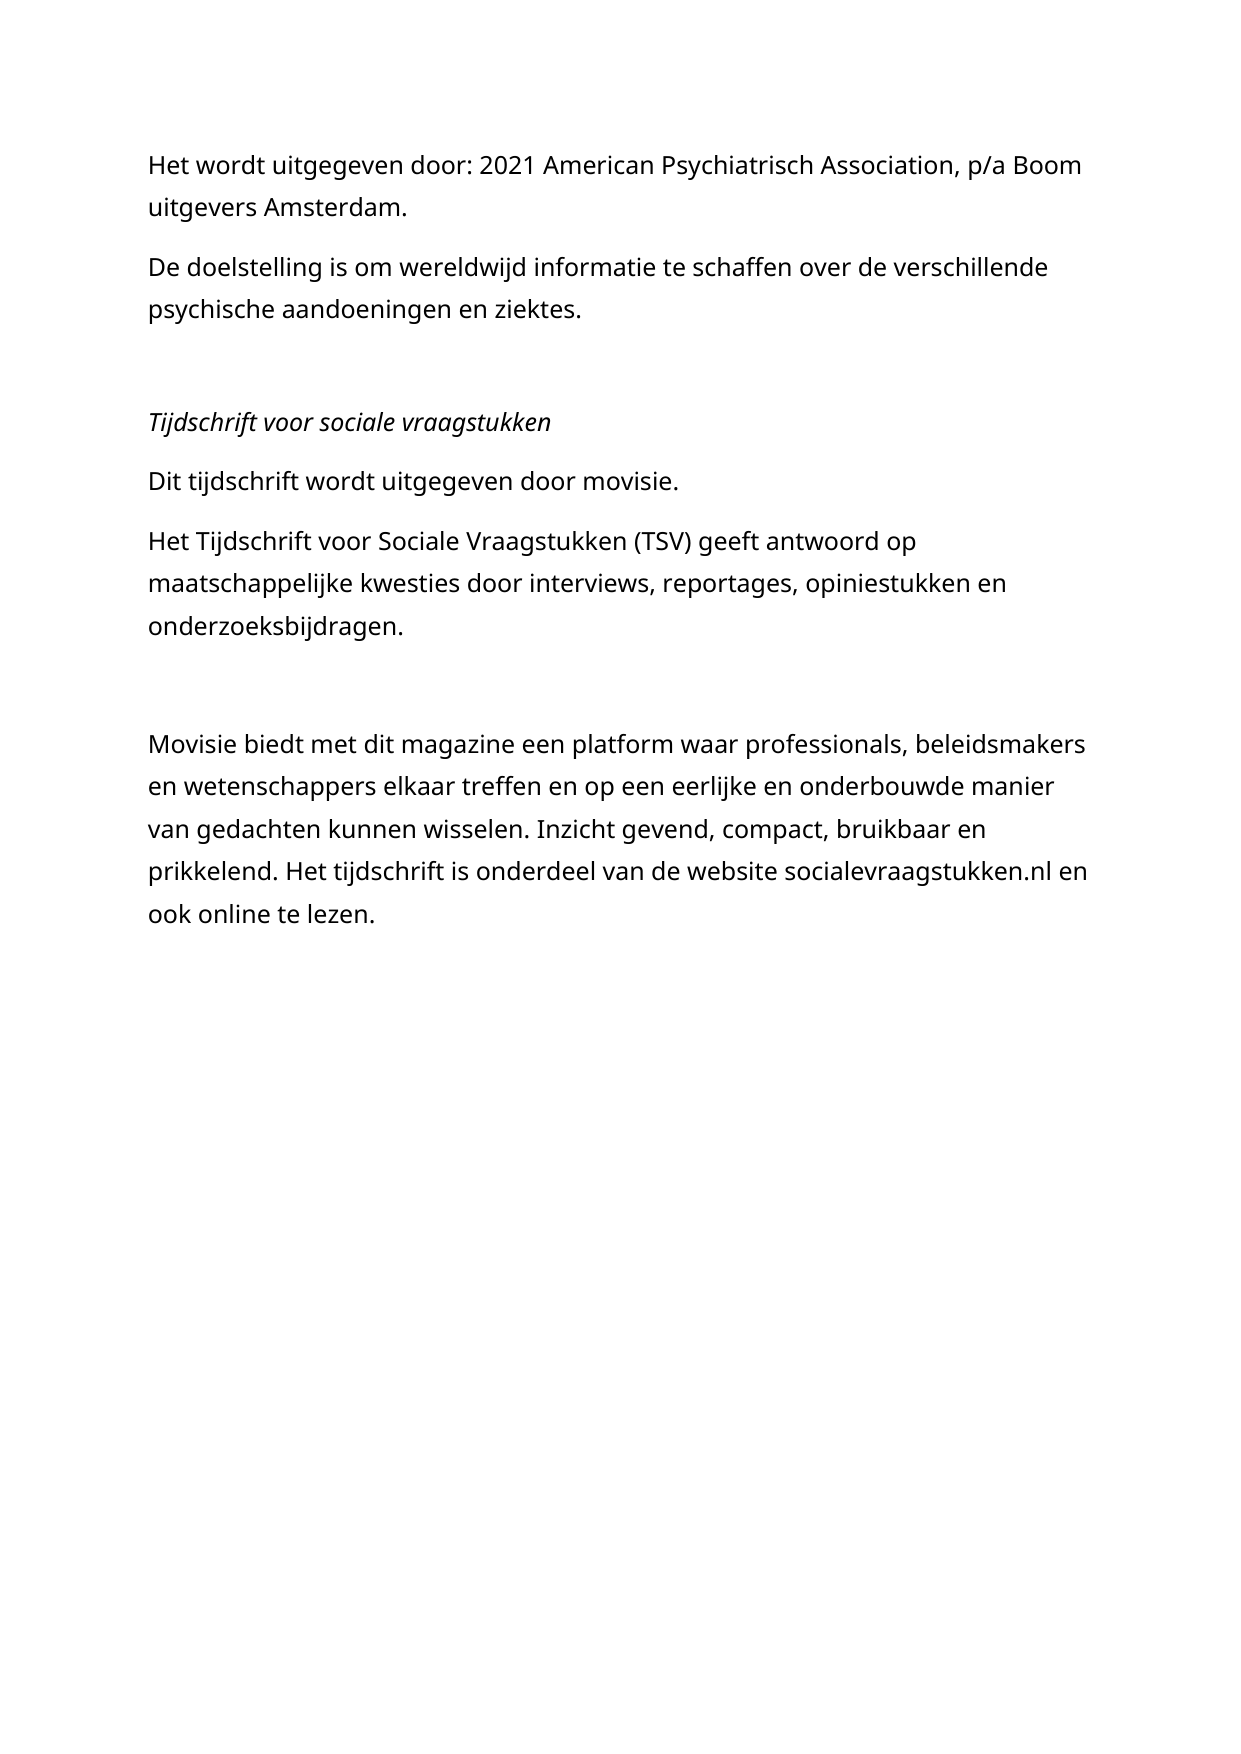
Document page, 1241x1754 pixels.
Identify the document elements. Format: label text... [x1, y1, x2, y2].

text Het wordt uitgegeven door: 2021 American Psychiatrisch Association, p/a Boom uitgevers Amsterdam. [148, 148, 1093, 224]
text Movisie biedt met dit magazine een platform waar professionals, beleidsmakers en wetenschappers elkaar treffen en op een eerlijke en onderbouwde manier van gedachten kunnen wisselen. Inzicht gevend, compact, bruikbaar en prikkelend. Het tijdschrift is onderdeel van de website socialevraagstukken.nl en ook online te lezen. [148, 726, 1093, 931]
text De doelstelling is om wereldwijd informatie te schaffen over de verschillende psychische aandoeningen en ziektes. [148, 249, 1093, 326]
text Tijdschrift voor sociale vraagstukken [148, 405, 1093, 439]
text Dit tijdschrift wordt uitgegeven door movisie. [148, 464, 1093, 498]
text Het Tijdschrift voor Sociale Vraagstukken (TSV) geeft antwoord op maatschappelijke kwesties door interviews, reportages, opiniestukken en onderzoeksbijdragen. [148, 523, 1093, 642]
